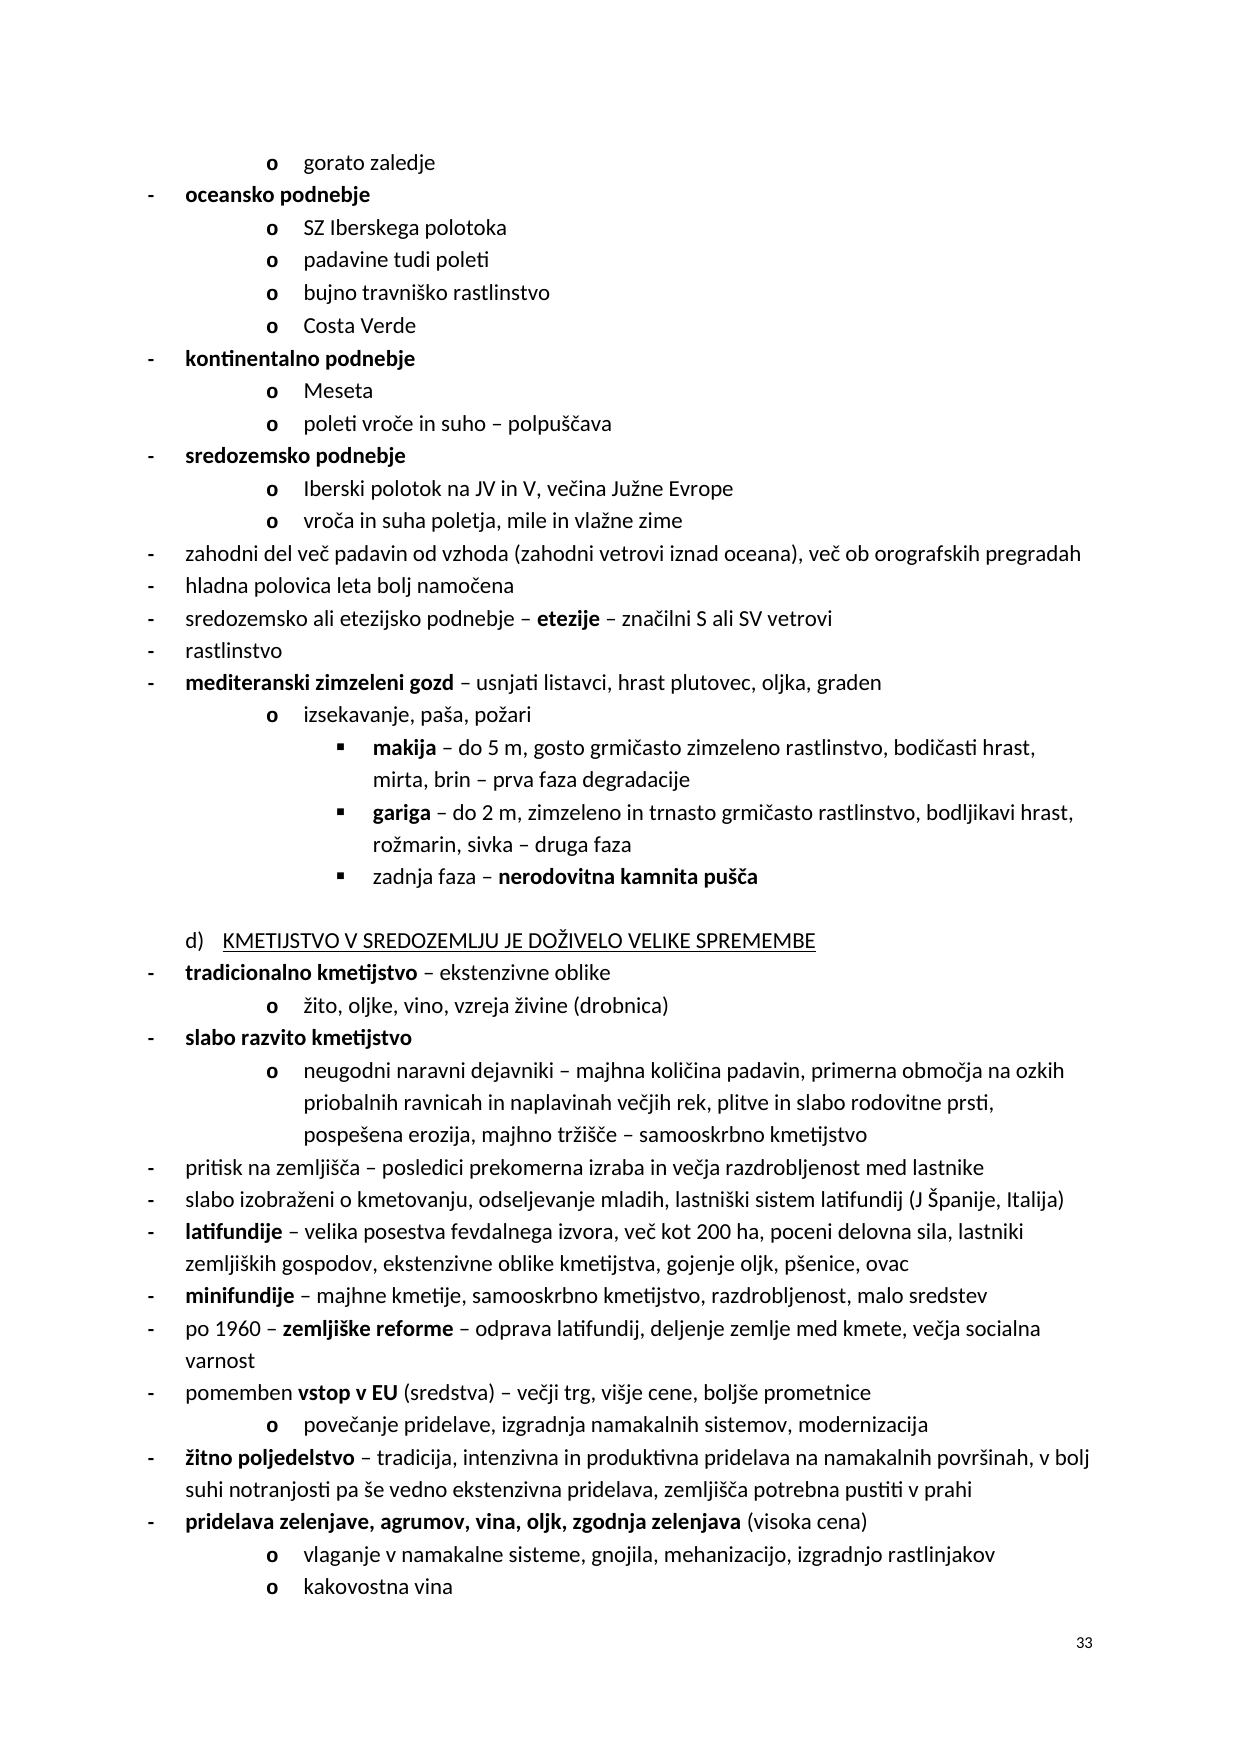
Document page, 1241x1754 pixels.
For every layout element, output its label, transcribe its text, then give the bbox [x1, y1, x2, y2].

list KMETIJSTVO V SREDOZEMLJU JE DOŽIVELO VELIKE SPREMEMBE [185, 926, 1093, 954]
list rastlinstvo [148, 636, 1093, 664]
list slabo razvito kmetijstvo [148, 1023, 1093, 1052]
list pomemben vstop v EU (sredstva) – večji trg, višje cene, boljše prometnice [148, 1378, 1093, 1406]
list gariga – do 2 m, zimzeleno in trnasto grmičasto rastlinstvo, bodljikavi hrast, rožmarin, sivka – druga faza [335, 798, 1093, 858]
list makija – do 5 m, gosto grmičasto zimzeleno rastlinstvo, bodičasti hrast, mirta, brin – prva faza degradacije [335, 733, 1093, 793]
list pridelava zelenjave, agrumov, vina, oljk, zgodnja zelenjava (visoka cena) [148, 1507, 1093, 1536]
list po 1960 – zemljiške reforme – odprava latifundij, deljenje zemlje med kmete, večja socialna varnost [148, 1314, 1093, 1374]
list pritisk na zemljišča – posledici prekomerna izraba in večja razdrobljenost med lastnike [148, 1153, 1093, 1181]
list izsekavanje, paša, požari [266, 700, 1093, 729]
list gorato zaledje [266, 148, 1093, 176]
list poleti vroče in suho – polpuščava [266, 409, 1093, 437]
list Meseta [266, 376, 1093, 404]
list padavine tudi poleti [266, 245, 1093, 274]
list sredozemsko podnebje [148, 442, 1093, 470]
list žitno poljedelstvo – tradicija, intenzivna in produktivna pridelava na namakalnih površinah, v bolj suhi notranjosti pa še vedno ekstenzivna pridelava, zemljišča potrebna pustiti v prahi [148, 1443, 1093, 1503]
list povečanje pridelave, izgradnja namakalnih sistemov, modernizacija [266, 1410, 1093, 1439]
list vroča in suha poletja, mile in vlažne zime [266, 507, 1093, 535]
list oceansko podnebje [148, 180, 1093, 208]
list kontinentalno podnebje [148, 344, 1093, 372]
list latifundije – velika posestva fevdalnega izvora, več kot 200 ha, poceni delovna sila, lastniki zemljiških gospodov, ekstenzivne oblike kmetijstva, gojenje oljk, pšenice, ovac [148, 1217, 1093, 1277]
list mediteranski zimzeleni gozd – usnjati listavci, hrast plutovec, oljka, graden [148, 668, 1093, 696]
list neugodni naravni dejavniki – majhna količina padavin, primerna območja na ozkih priobalnih ravnicah in naplavinah večjih rek, plitve in slabo rodovitne prsti, pospešena erozija, majhno tržišče – samooskrbno kmetijstvo [266, 1056, 1093, 1149]
list kakovostna vina [266, 1572, 1093, 1601]
list bujno travniško rastlinstvo [266, 278, 1093, 307]
list vlaganje v namakalne sisteme, gnojila, mehanizacijo, izgradnjo rastlinjakov [266, 1540, 1093, 1568]
list tradicionalno kmetijstvo – ekstenzivne oblike [148, 958, 1093, 987]
list zahodni del več padavin od vzhoda (zahodni vetrovi iznad oceana), več ob orografskih pregradah [148, 539, 1093, 567]
list minifundije – majhne kmetije, samooskrbno kmetijstvo, razdrobljenost, malo sredstev [148, 1282, 1093, 1309]
list žito, oljke, vino, vzreja živine (drobnica) [266, 991, 1093, 1019]
list zadnja faza – nerodovitna kamnita pušča [335, 862, 1093, 890]
list Iberski polotok na JV in V, večina Južne Evrope [266, 474, 1093, 502]
list hladna polovica leta bolj namočena [148, 572, 1093, 600]
list sredozemsko ali etezijsko podnebje – etezije – značilni S ali SV vetrovi [148, 604, 1093, 632]
list slabo izobraženi o kmetovanju, odseljevanje mladih, lastniški sistem latifundij (J Španije, Italija) [148, 1185, 1093, 1213]
list SZ Iberskega polotoka [266, 213, 1093, 241]
list Costa Verde [266, 311, 1093, 339]
